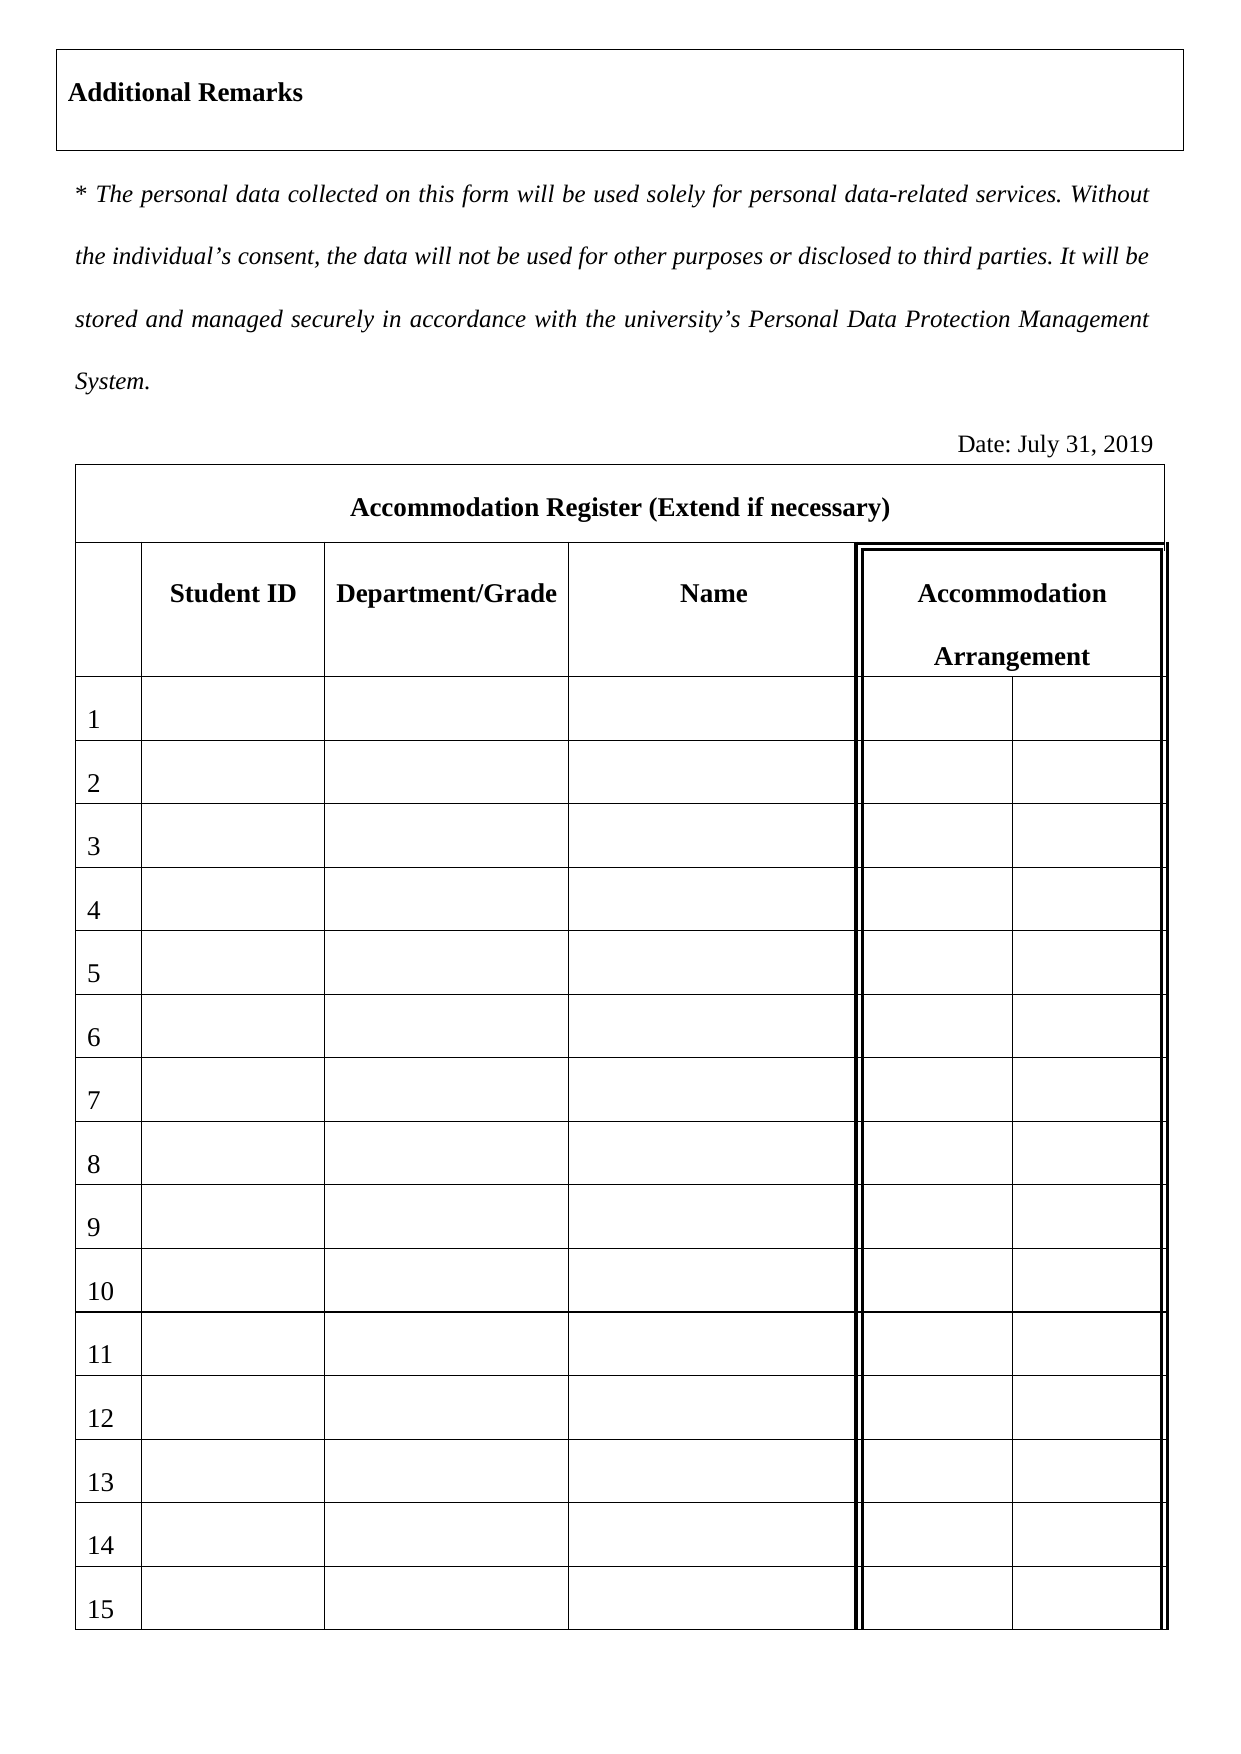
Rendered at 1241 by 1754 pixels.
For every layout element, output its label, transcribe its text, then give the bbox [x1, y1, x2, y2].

table_cell [569, 1122, 854, 1184]
table_cell [569, 741, 854, 803]
table_cell 10 [76, 1249, 141, 1311]
table_cell [142, 1440, 324, 1502]
table_cell [864, 677, 1012, 739]
table_cell [142, 1122, 324, 1184]
table_cell [864, 741, 1012, 803]
table_cell 3 [76, 804, 141, 867]
table_cell 7 [76, 1058, 141, 1121]
table_cell [864, 1440, 1012, 1502]
table_cell [864, 1313, 1012, 1375]
table_cell 14 [76, 1503, 141, 1566]
table_cell [569, 804, 854, 867]
table_cell 1 [76, 677, 141, 739]
table_cell [325, 741, 568, 803]
table_cell [569, 677, 854, 739]
table_cell [1013, 1249, 1160, 1311]
table_cell [1013, 1185, 1160, 1248]
table_cell [325, 1185, 568, 1248]
table_cell [142, 931, 324, 994]
table_cell [864, 868, 1012, 930]
table_cell 8 [76, 1122, 141, 1184]
table_cell [142, 741, 324, 803]
table_cell [864, 1503, 1012, 1566]
table_cell [325, 804, 568, 867]
table_cell [325, 1440, 568, 1502]
table_cell 12 [76, 1376, 141, 1438]
table_cell [569, 1249, 854, 1311]
table_cell [569, 1376, 854, 1438]
table_cell 5 [76, 931, 141, 994]
table_cell [1013, 1058, 1160, 1121]
table_cell [864, 1249, 1012, 1311]
table_cell [1013, 1440, 1160, 1502]
table_cell [569, 995, 854, 1057]
table_cell [142, 1503, 324, 1566]
table_cell 6 [76, 995, 141, 1057]
table_cell [325, 995, 568, 1057]
table_cell [142, 804, 324, 867]
table_cell [325, 868, 568, 930]
table_header Accommodation Register (Extend if necessary) [76, 465, 1164, 542]
table_cell Student ID [142, 543, 324, 676]
table_cell [1013, 1503, 1160, 1566]
table_cell Additional Remarks [57, 50, 1183, 150]
table_cell [325, 1567, 568, 1629]
table_cell [569, 1185, 854, 1248]
table_cell [142, 1567, 324, 1629]
table_cell [569, 1503, 854, 1566]
table_cell [864, 931, 1012, 994]
table_cell [864, 1567, 1012, 1629]
table_cell [1013, 1313, 1160, 1375]
table_cell [1013, 804, 1160, 867]
table_cell [325, 1122, 568, 1184]
table_cell [569, 1567, 854, 1629]
table_cell [1013, 741, 1160, 803]
table_cell [142, 1313, 324, 1375]
table_cell [1013, 931, 1160, 994]
table_cell Department/Grade [325, 543, 568, 676]
table_cell [325, 931, 568, 994]
table_cell Name [569, 543, 854, 676]
table_cell [76, 543, 141, 676]
table_cell [864, 804, 1012, 867]
table_cell [142, 1058, 324, 1121]
table_cell [142, 995, 324, 1057]
table_cell [1013, 1122, 1160, 1184]
table_cell [142, 677, 324, 739]
table_cell 13 [76, 1440, 141, 1502]
table_cell [325, 1249, 568, 1311]
table_cell [325, 1058, 568, 1121]
table_cell [142, 1249, 324, 1311]
table_cell [1013, 868, 1160, 930]
table_cell [1013, 677, 1160, 739]
table_cell 4 [76, 868, 141, 930]
table_cell [325, 1503, 568, 1566]
table_cell 2 [76, 741, 141, 803]
table_cell [864, 1376, 1012, 1438]
table_cell [1013, 1376, 1160, 1438]
table_cell [569, 1313, 854, 1375]
table_cell [569, 1440, 854, 1502]
table_cell 9 [76, 1185, 141, 1248]
table_cell 15 [76, 1567, 141, 1629]
table_cell [569, 931, 854, 994]
table_cell [864, 1122, 1012, 1184]
table_cell [569, 1058, 854, 1121]
table_cell 11 [76, 1313, 141, 1375]
table_cell [325, 677, 568, 739]
table_cell [325, 1376, 568, 1438]
text Date: July 31, 2019 [75, 401, 1153, 464]
table_cell [142, 1376, 324, 1438]
table_cell [1013, 995, 1160, 1057]
table_cell [142, 868, 324, 930]
table_cell Accommodation Arrangement [859, 545, 1165, 676]
table_cell [864, 995, 1012, 1057]
table_cell [142, 1185, 324, 1248]
table_cell [569, 868, 854, 930]
table_cell [864, 1058, 1012, 1121]
table_cell [1013, 1567, 1160, 1629]
text * The personal data collected on this form will be used solely for personal data-related services. Without the individual’s consent, the data will not be used for other purposes or disclosed to third parties. It will be stored and managed securely in accordance with the university’s Personal Data Protection Management System. [75, 151, 1153, 401]
table_cell [325, 1313, 568, 1375]
table_cell [864, 1185, 1012, 1248]
